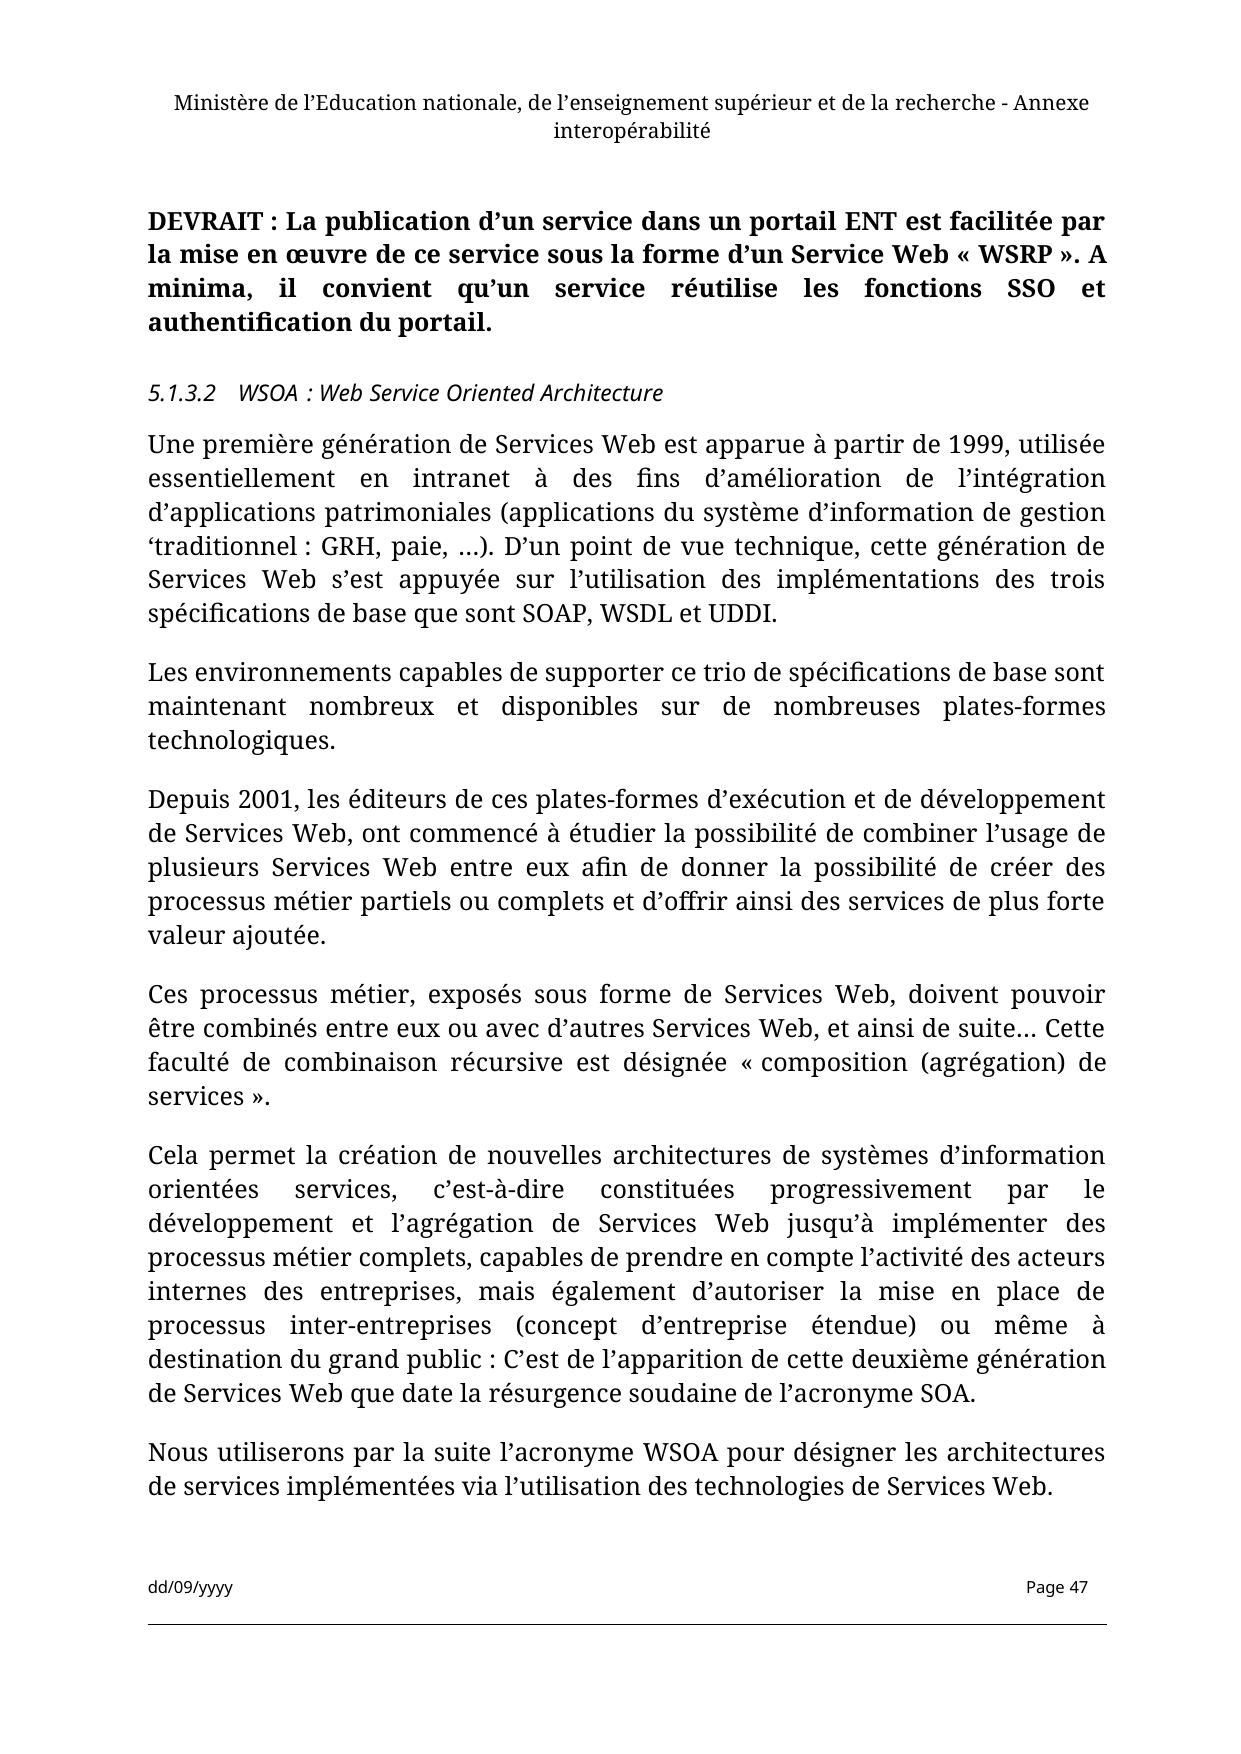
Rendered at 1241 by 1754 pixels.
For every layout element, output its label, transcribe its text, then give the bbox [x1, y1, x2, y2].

subtitle WSOA : Web Service Oriented Architecture [148, 377, 1107, 408]
text DEVRAIT : La publication d’un service dans un portail ENT est facilitée par la mise en œuvre de ce service sous la forme d’un Service Web « WSRP ». A minima, il convient qu’un service réutilise les fonctions SSO et authentification du portail. [148, 203, 1107, 339]
text Les environnements capables de supporter ce trio de spécifications de base sont maintenant nombreux et disponibles sur de nombreuses plates-formes technologiques. [148, 655, 1107, 757]
text Depuis 2001, les éditeurs de ces plates-formes d’exécution et de développement de Services Web, ont commencé à étudier la possibilité de combiner l’usage de plusieurs Services Web entre eux afin de donner la possibilité de créer des processus métier partiels ou complets et d’offrir ainsi des services de plus forte valeur ajoutée. [148, 782, 1107, 952]
text Cela permet la création de nouvelles architectures de systèmes d’information orientées services, c’est-à-dire constituées progressivement par le développement et l’agrégation de Services Web jusqu’à implémenter des processus métier complets, capables de prendre en compte l’activité des acteurs internes des entreprises, mais également d’autoriser la mise en place de processus inter-entreprises (concept d’entreprise étendue) ou même à destination du grand public : C’est de l’apparition de cette deuxième génération de Services Web que date la résurgence soudaine de l’acronyme SOA. [148, 1138, 1107, 1409]
text Nous utiliserons par la suite l’acronyme WSOA pour désigner les architectures de services implémentées via l’utilisation des technologies de Services Web. [148, 1434, 1107, 1502]
text Une première génération de Services Web est apparue à partir de 1999, utilisée essentiellement en intranet à des fins d’amélioration de l’intégration d’applications patrimoniales (applications du système d’information de gestion ‘traditionnel : GRH, paie, …). D’un point de vue technique, cette génération de Services Web s’est appuyée sur l’utilisation des implémentations des trois spécifications de base que sont SOAP, WSDL et UDDI. [148, 427, 1107, 630]
text Ces processus métier, exposés sous forme de Services Web, doivent pouvoir être combinés entre eux ou avec d’autres Services Web, et ainsi de suite… Cette faculté de combinaison récursive est désignée « composition (agrégation) de services ». [148, 977, 1107, 1113]
